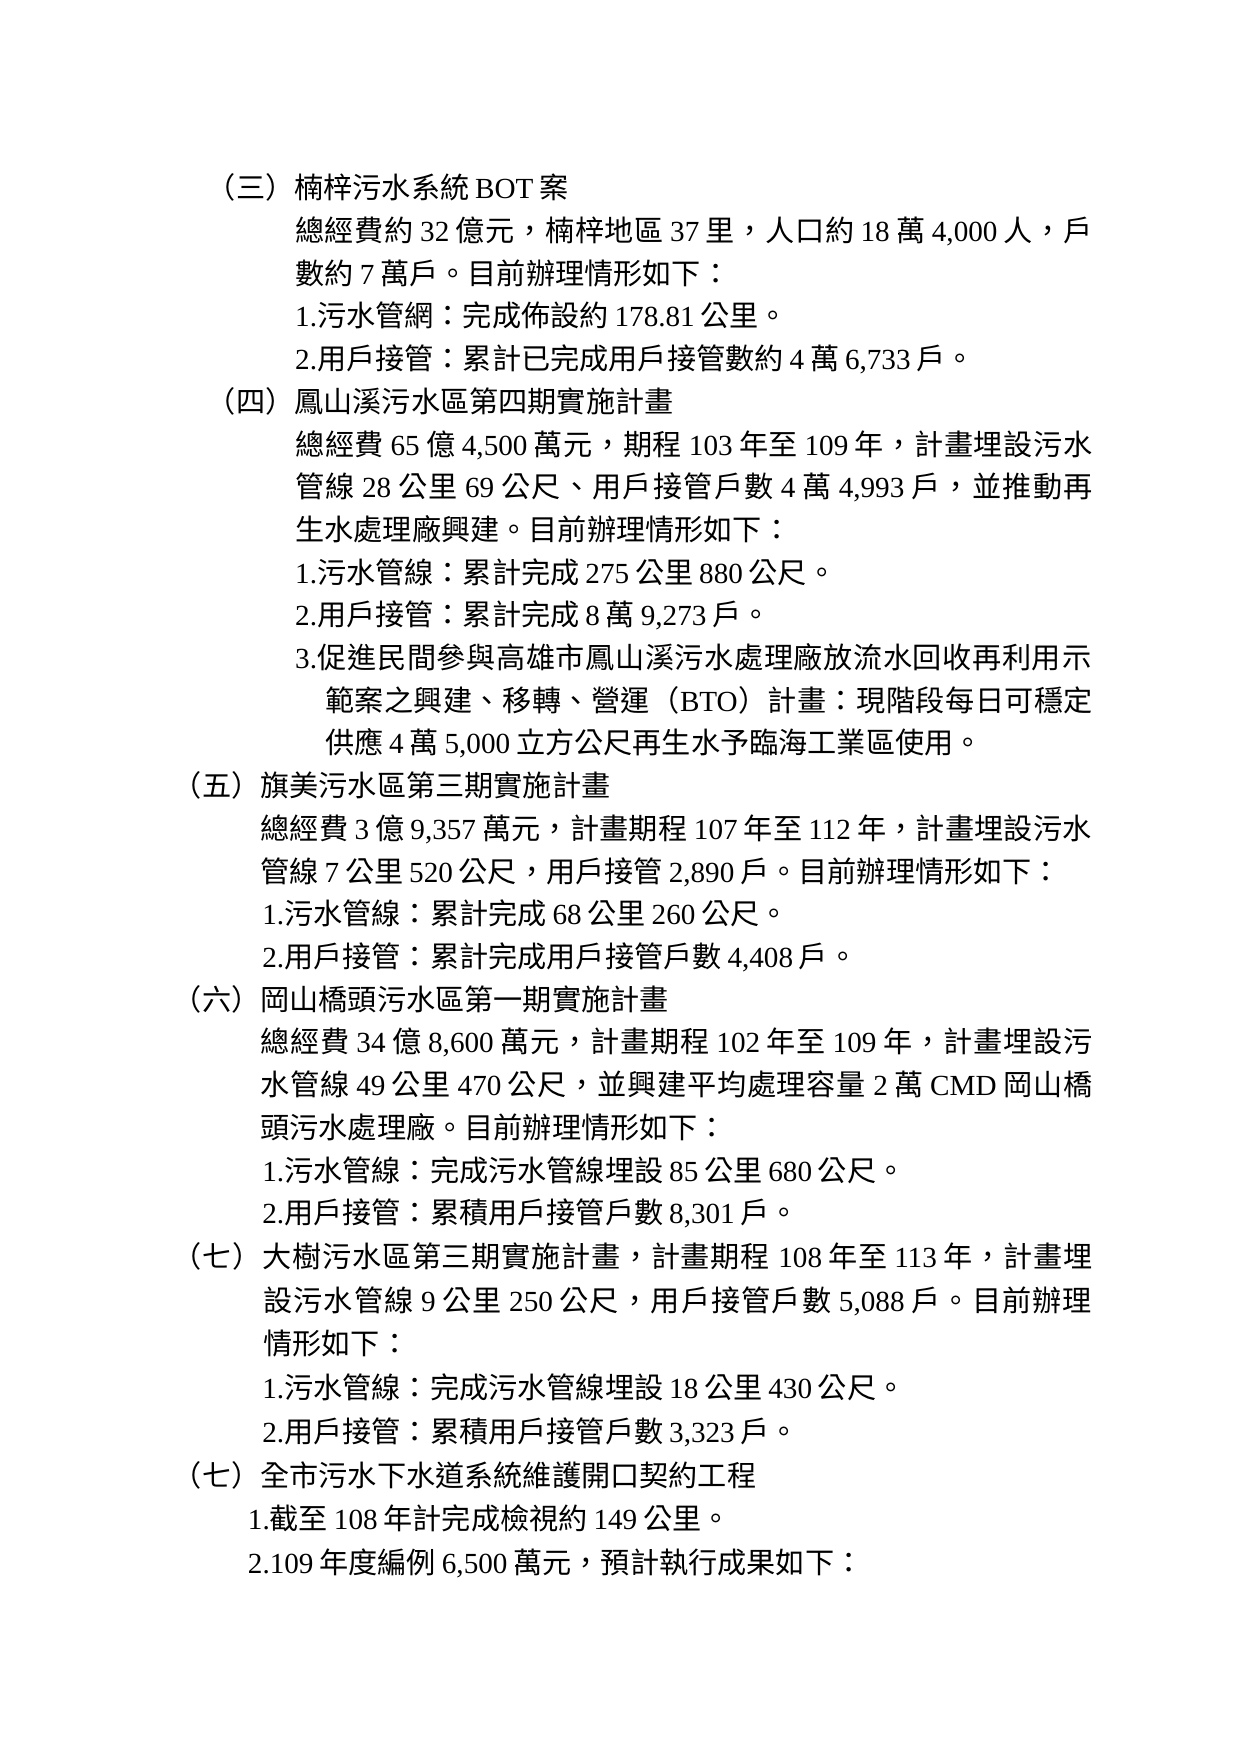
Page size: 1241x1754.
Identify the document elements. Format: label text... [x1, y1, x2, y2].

subtitle 1.截至108年計完成檢視約149公里。 [248, 1495, 1092, 1538]
text 總經費3億9,357萬元，計畫期程107年至112年，計畫埋設污水管線7公里520公尺，用戶接管2,890戶。目前辦理情形如下： [260, 805, 1092, 891]
text 1.污水管網：完成佈設約178.81公里。 [295, 293, 1092, 335]
subtitle （四）鳳山溪污水區第四期實施計畫 [207, 378, 1092, 421]
text 3.促進民間參與高雄市鳳山溪污水處理廠放流水回收再利用示範案之興建、移轉、營運（BTO）計畫：現階段每日可穩定供應4萬5,000立方公尺再生水予臨海工業區使用。 [295, 634, 1092, 762]
text 2.用戶接管：累積用戶接管戶數8,301戶。 [262, 1189, 1092, 1232]
text 2.用戶接管：累積用戶接管戶數3,323戶。 [262, 1407, 1092, 1451]
subtitle （六）岡山橋頭污水區第一期實施計畫 [173, 976, 1092, 1019]
text 總經費65億4,500萬元，期程103年至109年，計畫埋設污水管線28公里69公尺、用戶接管戶數4萬4,993戶，並推動再生水處理廠興建。目前辦理情形如下： [295, 421, 1092, 549]
text 2.用戶接管：累計已完成用戶接管數約4萬6,733戶。 [295, 335, 1092, 378]
subtitle （七）全市污水下水道系統維護開口契約工程 [173, 1451, 1092, 1495]
text 總經費約32億元，楠梓地區37里，人口約18萬4,000人，戶數約7萬戶。目前辦理情形如下： [295, 207, 1092, 293]
text 1.污水管線：累計完成68公里260公尺。 [262, 891, 1092, 933]
text 總經費34億8,600萬元，計畫期程102年至109年，計畫埋設污水管線49公里470公尺，並興建平均處理容量2萬CMD岡山橋頭污水處理廠。目前辦理情形如下： [260, 1019, 1092, 1147]
subtitle （三）楠梓污水系統BOT案 [207, 164, 1092, 207]
subtitle （五）旗美污水區第三期實施計畫 [173, 762, 1092, 805]
text 1.污水管線：完成污水管線埋設18公里430公尺。 [262, 1363, 1092, 1407]
text 1.污水管線：完成污水管線埋設85公里680公尺。 [262, 1147, 1092, 1189]
text 2.用戶接管：累計完成8萬9,273戶。 [265, 592, 1092, 634]
subtitle 2.109年度編例6,500萬元，預計執行成果如下： [248, 1538, 1092, 1582]
subtitle （七）大樹污水區第三期實施計畫，計畫期程108年至113年，計畫埋設污水管線9公里250公尺，用戶接管戶數5,088戶。目前辦理情形如下： [173, 1232, 1092, 1363]
text 1.污水管線：累計完成275公里880公尺。 [265, 549, 1092, 592]
text 2.用戶接管：累計完成用戶接管戶數4,408戶。 [262, 933, 1092, 976]
